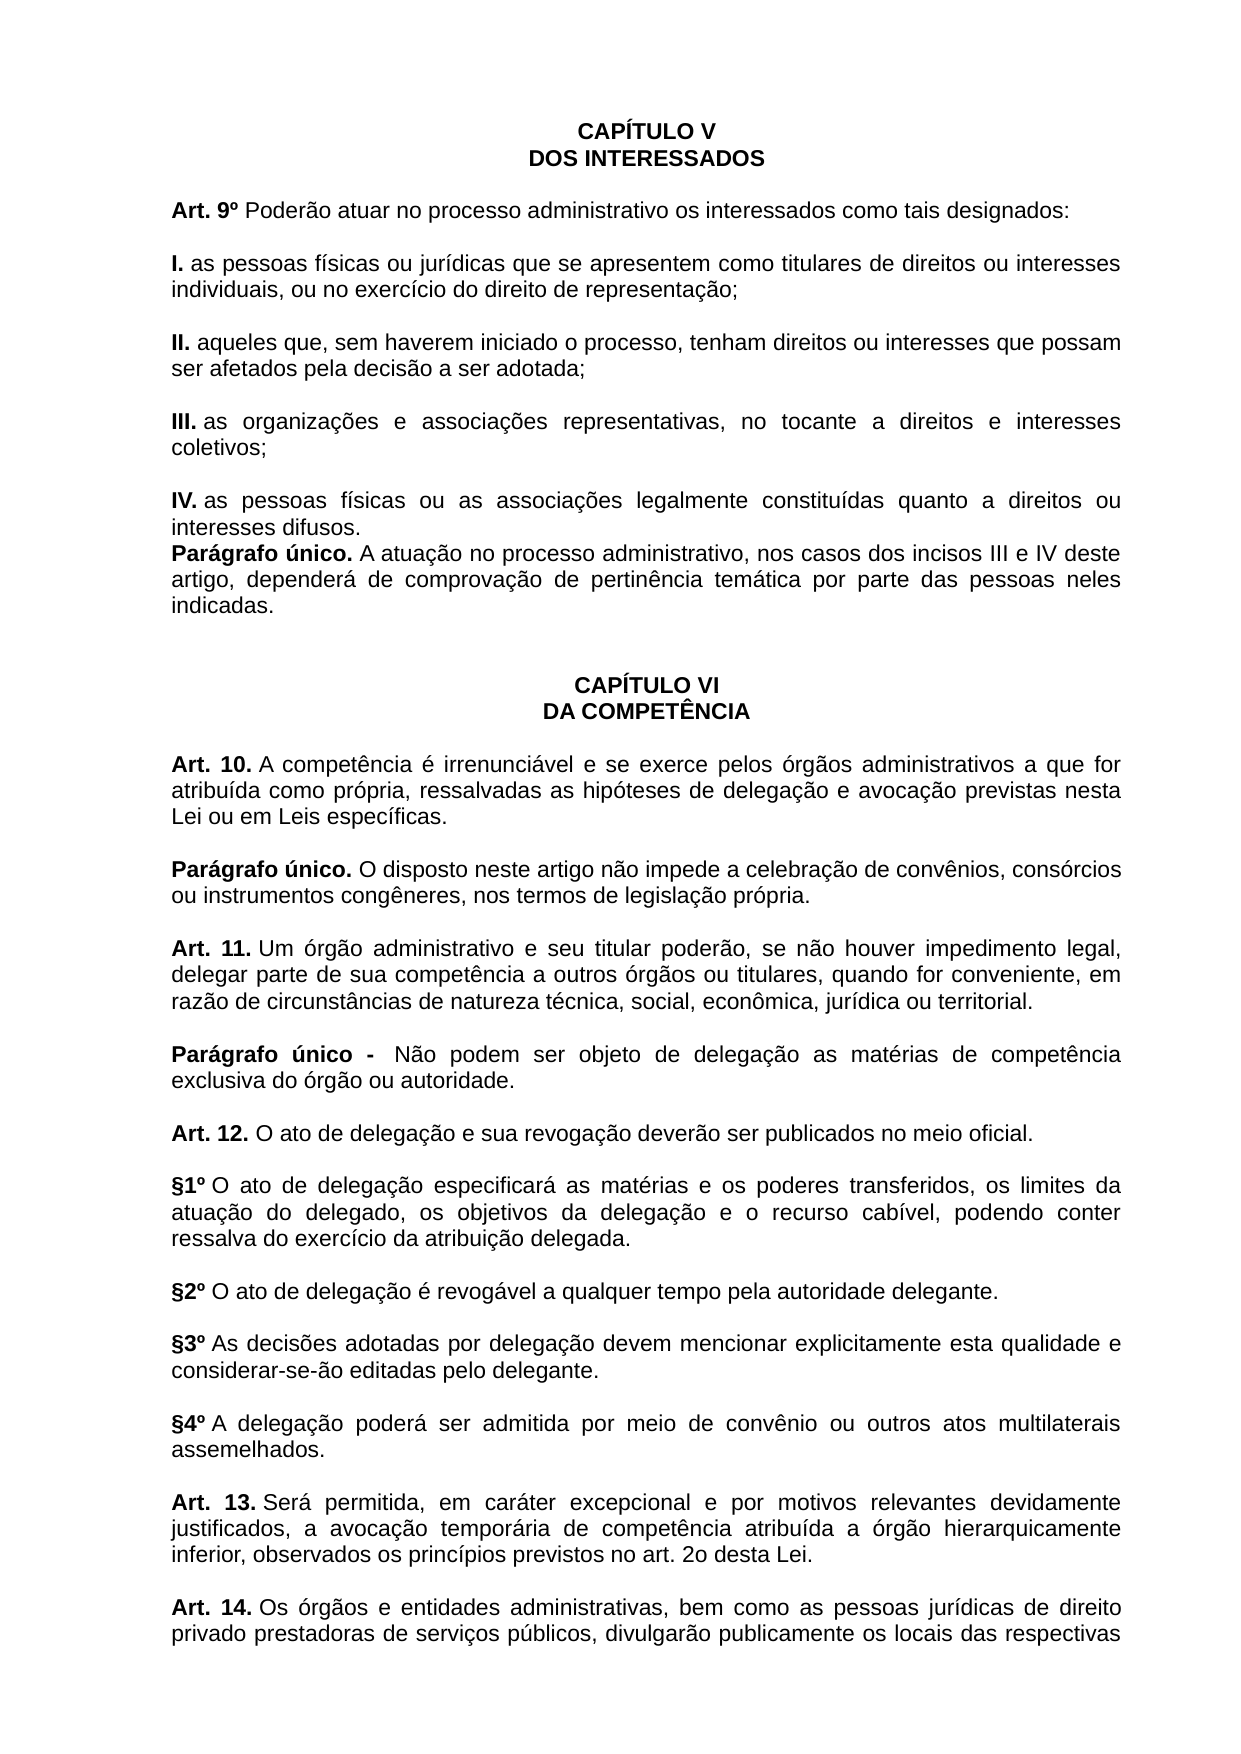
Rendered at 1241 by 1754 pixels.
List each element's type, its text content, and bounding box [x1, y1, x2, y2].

text II. aqueles que, sem haverem iniciado o processo, tenham direitos ou interesses que possam ser afetados pela decisão a ser adotada; [171, 303, 1122, 382]
text Art. 14. Os órgãos e entidades administrativas, bem como as pessoas jurídicas de direito privado prestadoras de serviços públicos, divulgarão publicamente os locais das respectivas [171, 1568, 1122, 1647]
text §2º O ato de delegação é revogável a qualquer tempo pela autoridade delegante. §3º As decisões adotadas por delegação devem mencionar explicitamente esta qualidade e considerar-se-ão editadas pelo delegante. [171, 1251, 1122, 1383]
text §4º A delegação poderá ser admitida por meio de convênio ou outros atos multilaterais assemelhados. [171, 1383, 1122, 1462]
text CAPÍTULO V DOS INTERESSADOS [171, 118, 1122, 171]
text Art. 13. Será permitida, em caráter excepcional e por motivos relevantes devidamente justificados, a avocação temporária de competência atribuída a órgão hierarquicamente inferior, observados os princípios previstos no art. 2o desta Lei. [171, 1462, 1122, 1568]
text IV. as pessoas físicas ou as associações legalmente constituídas quanto a direitos ou interesses difusos. [171, 461, 1122, 540]
text Parágrafo único. O disposto neste artigo não impede a celebração de convênios, consórcios ou instrumentos congêneres, nos termos de legislação própria. Art. 11. Um órgão administrativo e seu titular poderão, se não houver impedimento legal, delegar parte de sua competência a outros órgãos ou titulares, quando for conveniente, em razão de circunstâncias de natureza técnica, social, econômica, jurídica ou territorial. [171, 830, 1122, 1014]
text CAPÍTULO VI DA COMPETÊNCIA [171, 672, 1122, 724]
text Art. 9º Poderão atuar no processo administrativo os interessados como tais designados: I. as pessoas físicas ou jurídicas que se apresentem como titulares de direitos ou interesses individuais, ou no exercício do direito de representação; [171, 171, 1122, 303]
text Parágrafo único. A atuação no processo administrativo, nos casos dos incisos III e IV deste artigo, dependerá de comprovação de pertinência temática por parte das pessoas neles indicadas. [171, 540, 1122, 619]
text Art. 10. A competência é irrenunciável e se exerce pelos órgãos administrativos a que for atribuída como própria, ressalvadas as hipóteses de delegação e avocação previstas nesta Lei ou em Leis específicas. [171, 724, 1122, 830]
text Parágrafo único - Não podem ser objeto de delegação as matérias de competência exclusiva do órgão ou autoridade. [171, 1014, 1122, 1093]
text III. as organizações e associações representativas, no tocante a direitos e interesses coletivos; [171, 382, 1122, 461]
text Art. 12. O ato de delegação e sua revogação deverão ser publicados no meio oficial. §1º O ato de delegação especificará as matérias e os poderes transferidos, os limites da atuação do delegado, os objetivos da delegação e o recurso cabível, podendo conter ressalva do exercício da atribuição delegada. [171, 1093, 1122, 1251]
